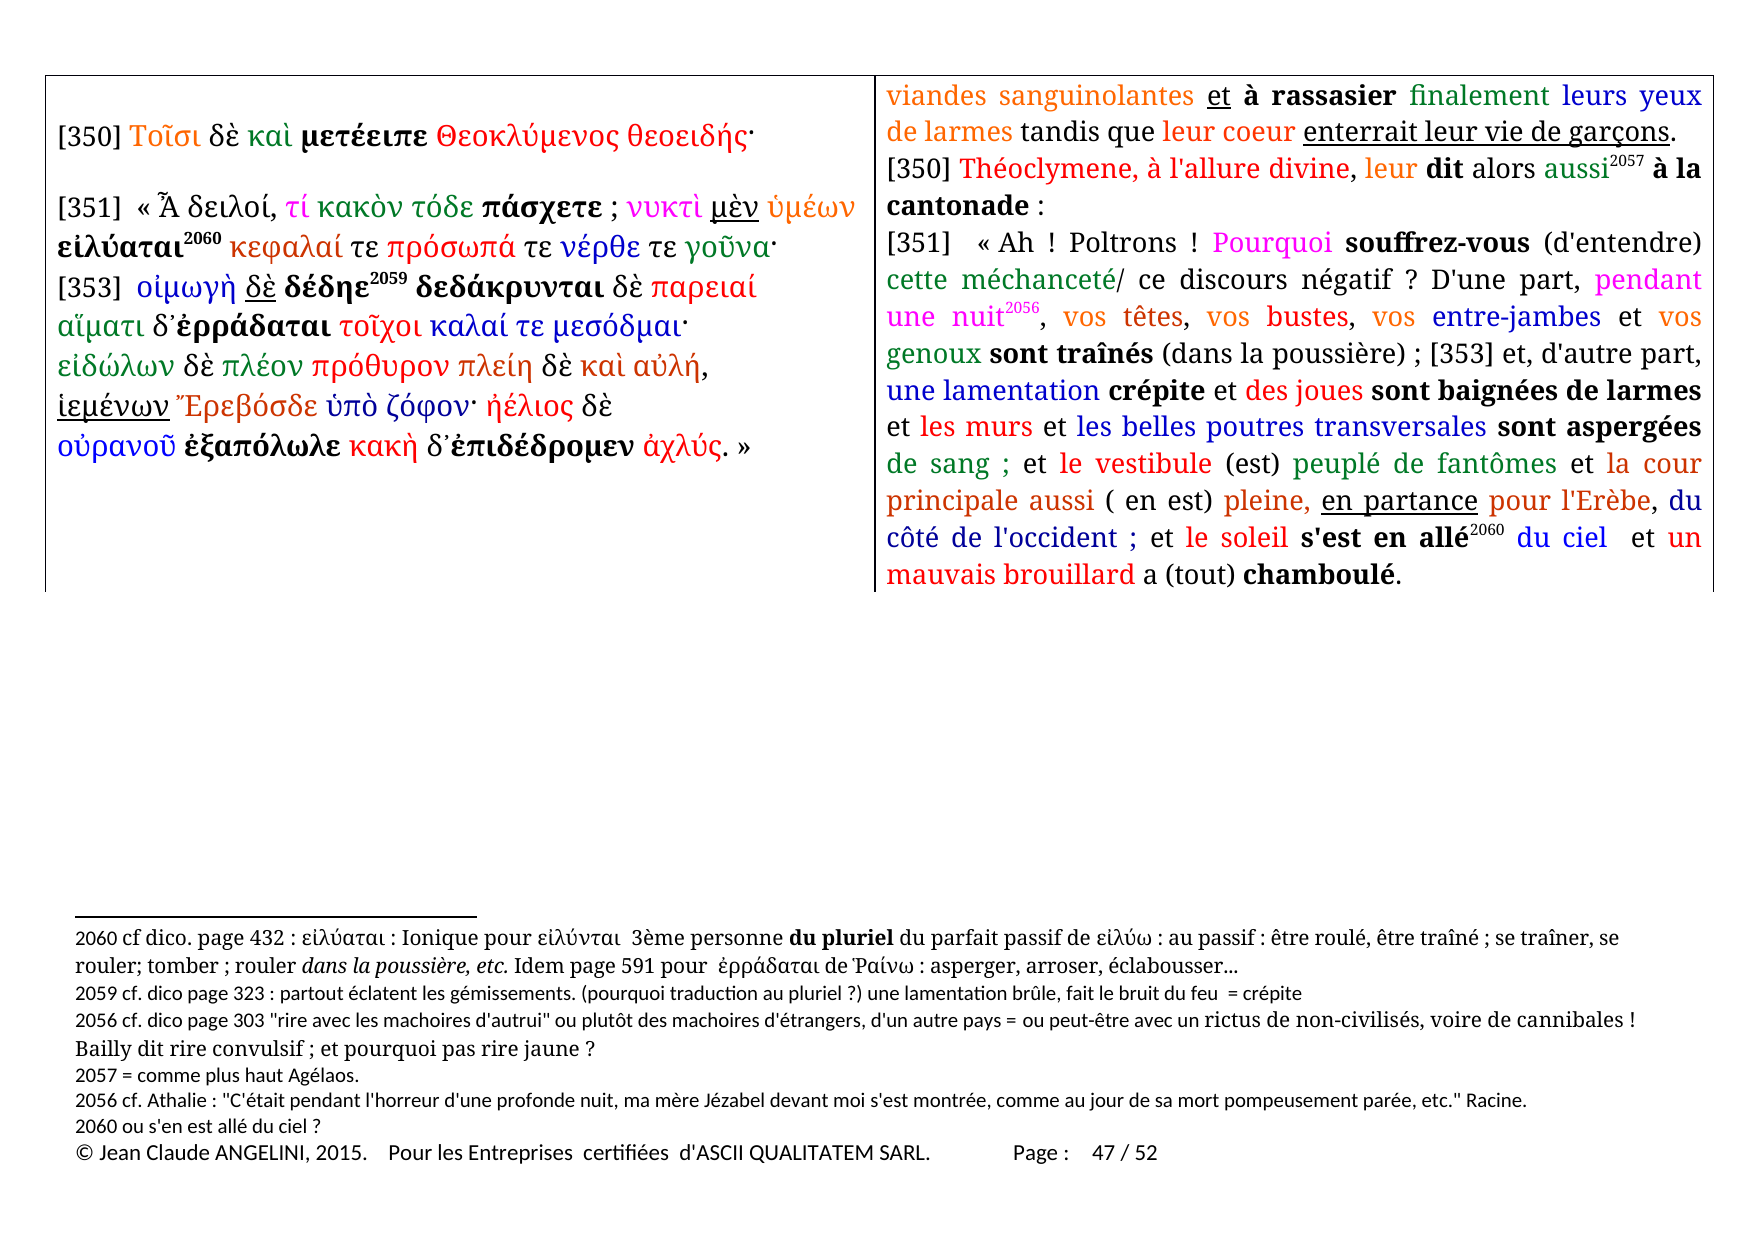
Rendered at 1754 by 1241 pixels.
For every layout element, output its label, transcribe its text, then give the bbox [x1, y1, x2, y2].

table_header Titre 338 à 357 : [338] Τὸν δ᾽αὖ Τηλέμαχος πεπνυμένος ἀντίον ηὔδα· [339] « Οὐ μὰ Ζῆν᾽, Ἀγέλαε, καὶ ἄλγεα πατρὸς ἐμοῖο, ὅς που τῆλ᾽Ἰθάκης ἢ ἔφθιται ἢ ἀλάληται, οὔ τι διατρίβω μητρὸς γάμον, ἀλλὰ κελεύω γήμασθ᾽ὧι κ᾽ἐθέληι ποτὶ δ᾽ἄσπετα δῶρα δίδωμι. [343] Αἰδέομαι δ᾽ἀέκουσαν ἀπὸ μεγάροιο δίεσθαι μύθωι ἀναγκαίωι· μὴ τοῦτο θεὸς τελέσειεν.» [345] Ὣς φάτο Τηλέμαχος μνηστῆρσι δὲ Παλλὰς Ἀθήνη ἄσβεστον γέλω ὦρσε παρέπλαγξεν δὲ νόημα. [346] Οἱ δ᾽ἤδη γναθμοῖσι γελοίων ἀλλοτρίοισιν, αἱμοφόρυκτα δὲ δὴ κρέα ἤσθιον ὄσσε δ᾽ἄρα σφέων δακρυόφιν πίμπλαντο γόον δ᾽ὠΐετο θυμός. [350] Τοῖσι δὲ καὶ μετέειπε Θεοκλύμενος θεοειδής· [351] « Ἆ δειλοί, τί κακὸν τόδε πάσχετε ; νυκτὶ μὲν ὑμέων εἰλύαται κεφαλαί τε πρόσωπά τε νέρθε τε γοῦνα· [353] οἰμωγὴ δὲ δέδηε δεδάκρυνται δὲ παρειαί αἵματι δ᾽ἐρράδαται τοῖχοι καλαί τε μεσόδμαι· εἰδώλων δὲ πλέον πρόθυρον πλείη δὲ καὶ αὐλή, ἱεμένων Ἔρεβόσδε ὑπὸ ζόφον· ἠέλιος δὲ οὐρανοῦ ἐξαπόλωλε κακὴ δ᾽ἐπιδέδρομεν ἀχλύς. » [46, 76, 874, 592]
table_header viandes sanguinolantes et à rassasier finalement leurs yeux de larmes tandis que leur coeur enterrait leur vie de garçons. [350] Théoclymene, à l'allure divine, leur dit alors aussi à la cantonade : [351] « Ah ! Poltrons ! Pourquoi souffrez-vous (d'entendre) cette méchanceté/ ce discours négatif ? D'une part, pendant une nuit, vos têtes, vos bustes, vos entre-jambes et vos genoux sont traînés (dans la poussière) ; [353] et, d'autre part, une lamentation crépite et des joues sont baignées de larmes et les murs et les belles poutres transversales sont aspergées de sang ; et le vestibule (est) peuplé de fantômes et la cour principale aussi ( en est) pleine, en partance pour l'Erèbe, du côté de l'occident ; et le soleil s'est en allé du ciel et un mauvais brouillard a (tout) chamboulé. [876, 76, 1713, 592]
